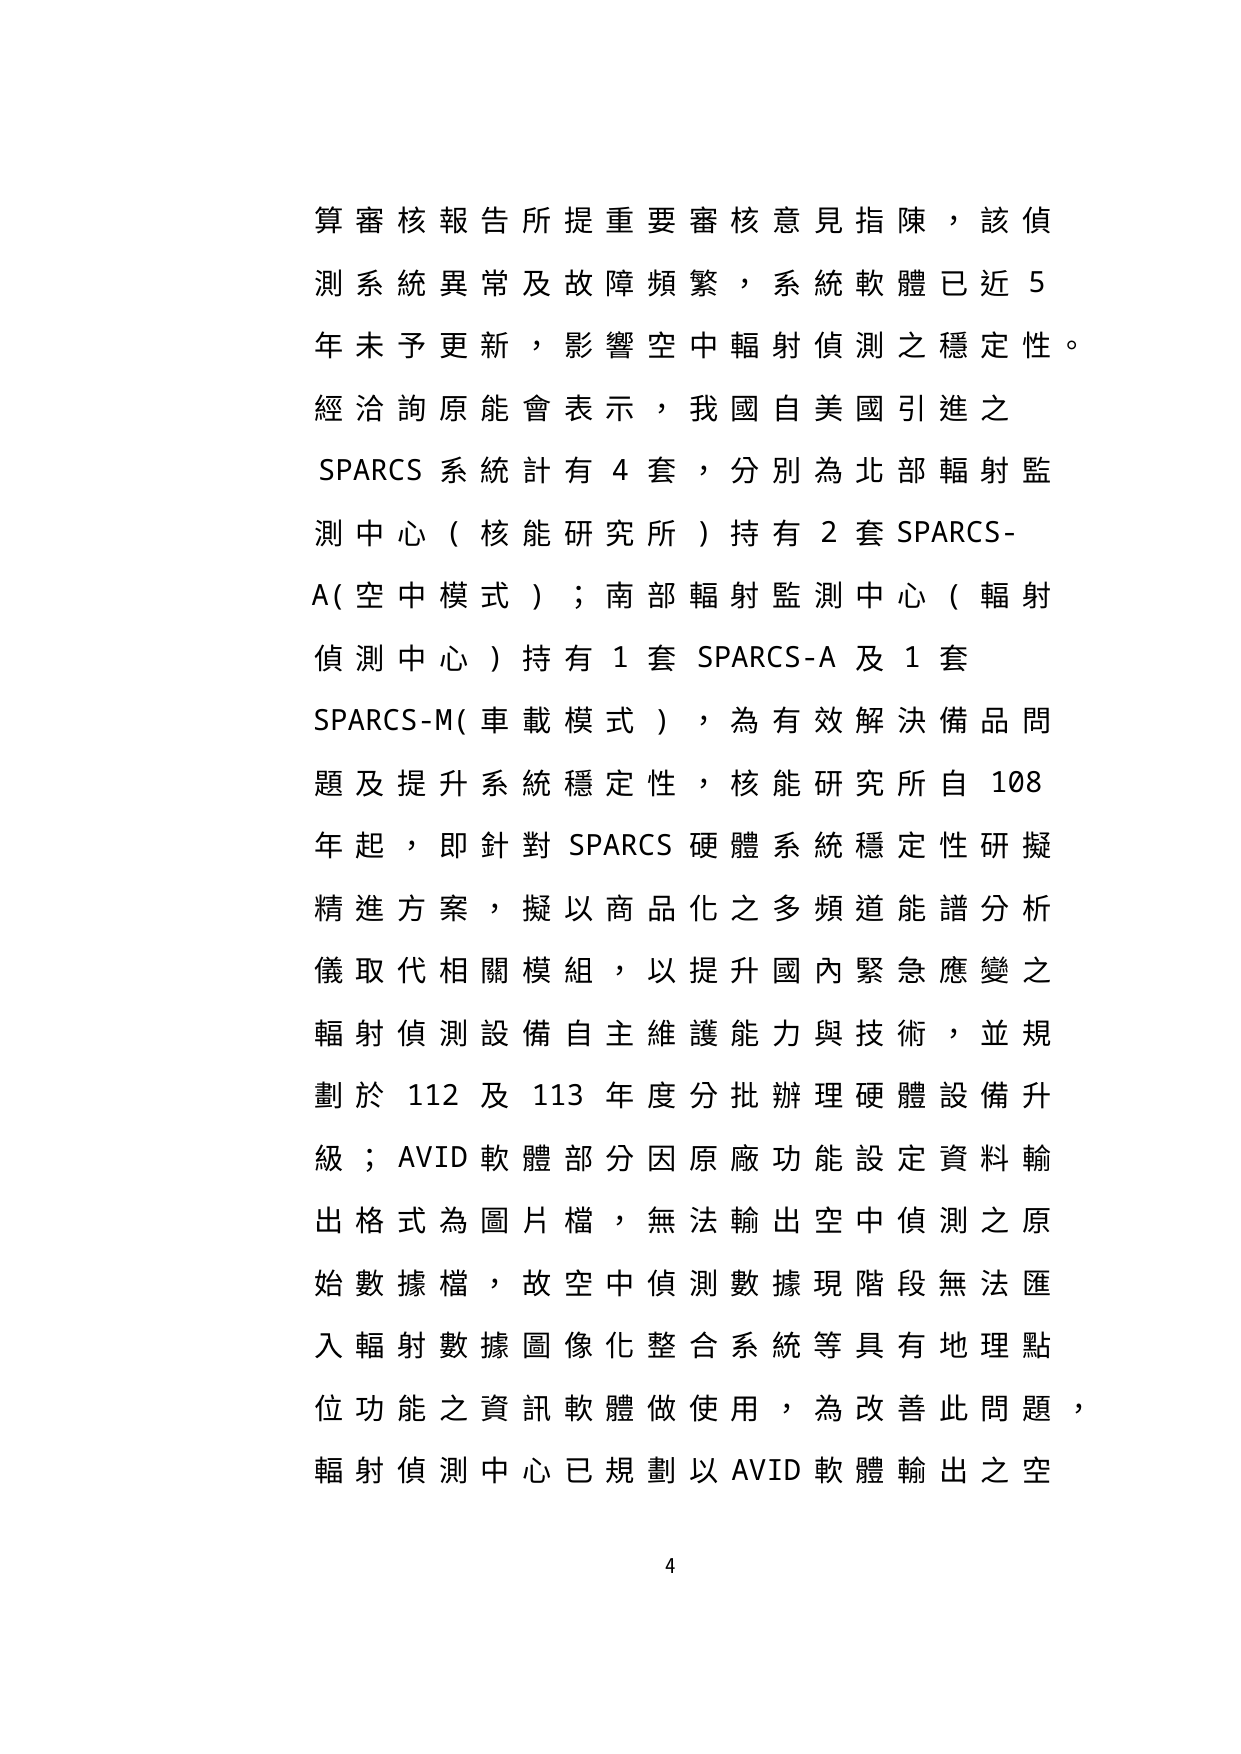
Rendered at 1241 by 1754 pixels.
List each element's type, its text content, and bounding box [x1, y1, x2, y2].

text 我國空中輻射偵測系統自引進迄今已逾9年，依審計部於109年度中央政府總決算審核報告所提重要審核意見指陳，該偵測系統異常及故障頻繁，系統軟體已近5年未予更新，影響空中輻射偵測之穩定性。經洽詢原能會表示，我國自美國引進之SPARCS系統計有4套，分別為北部輻射監測中心(核能研究所)持有2套SPARCS-A(空中模式)；南部輻射監測中心(輻射偵測中心)持有1套SPARCS-A及1套SPARCS-M(車載模式)，為有效解決備品問題及提升系統穩定性，核能研究所自108年起，即針對SPARCS硬體系統穩定性研擬精進方案，擬以商品化之多頻道能譜分析儀取代相關模組，以提升國內緊急應變之輻射偵測設備自主維護能力與技術，並規劃於112及113年度分批辦理硬體設備升級；AVID軟體部分因原廠功能設定資料輸出格式為圖片檔，無法輸出空中偵測之原始數據檔，故空中偵測數據現階段無法匯入輻射數據圖像化整合系統等具有地理點位功能之資訊軟體做使用，為改善此問題，輻射偵測中心已規劃以AVID軟體輸出之空中輻射偵測分布圖檔，結合地理資訊特徵點位，利用圖層套疊方式至核子事故輻射數據圖像化整合系統，呈現SPARCS空中輻射偵測之結果，並於111年度進行先期評估，復於112年預算案編列預算請資訊廠商協助完成空中輻射偵測圖檔之整合，且將持續透過台美民用核能合作管道，協商取得更新軟體版本。 [271, 177, 1058, 1490]
